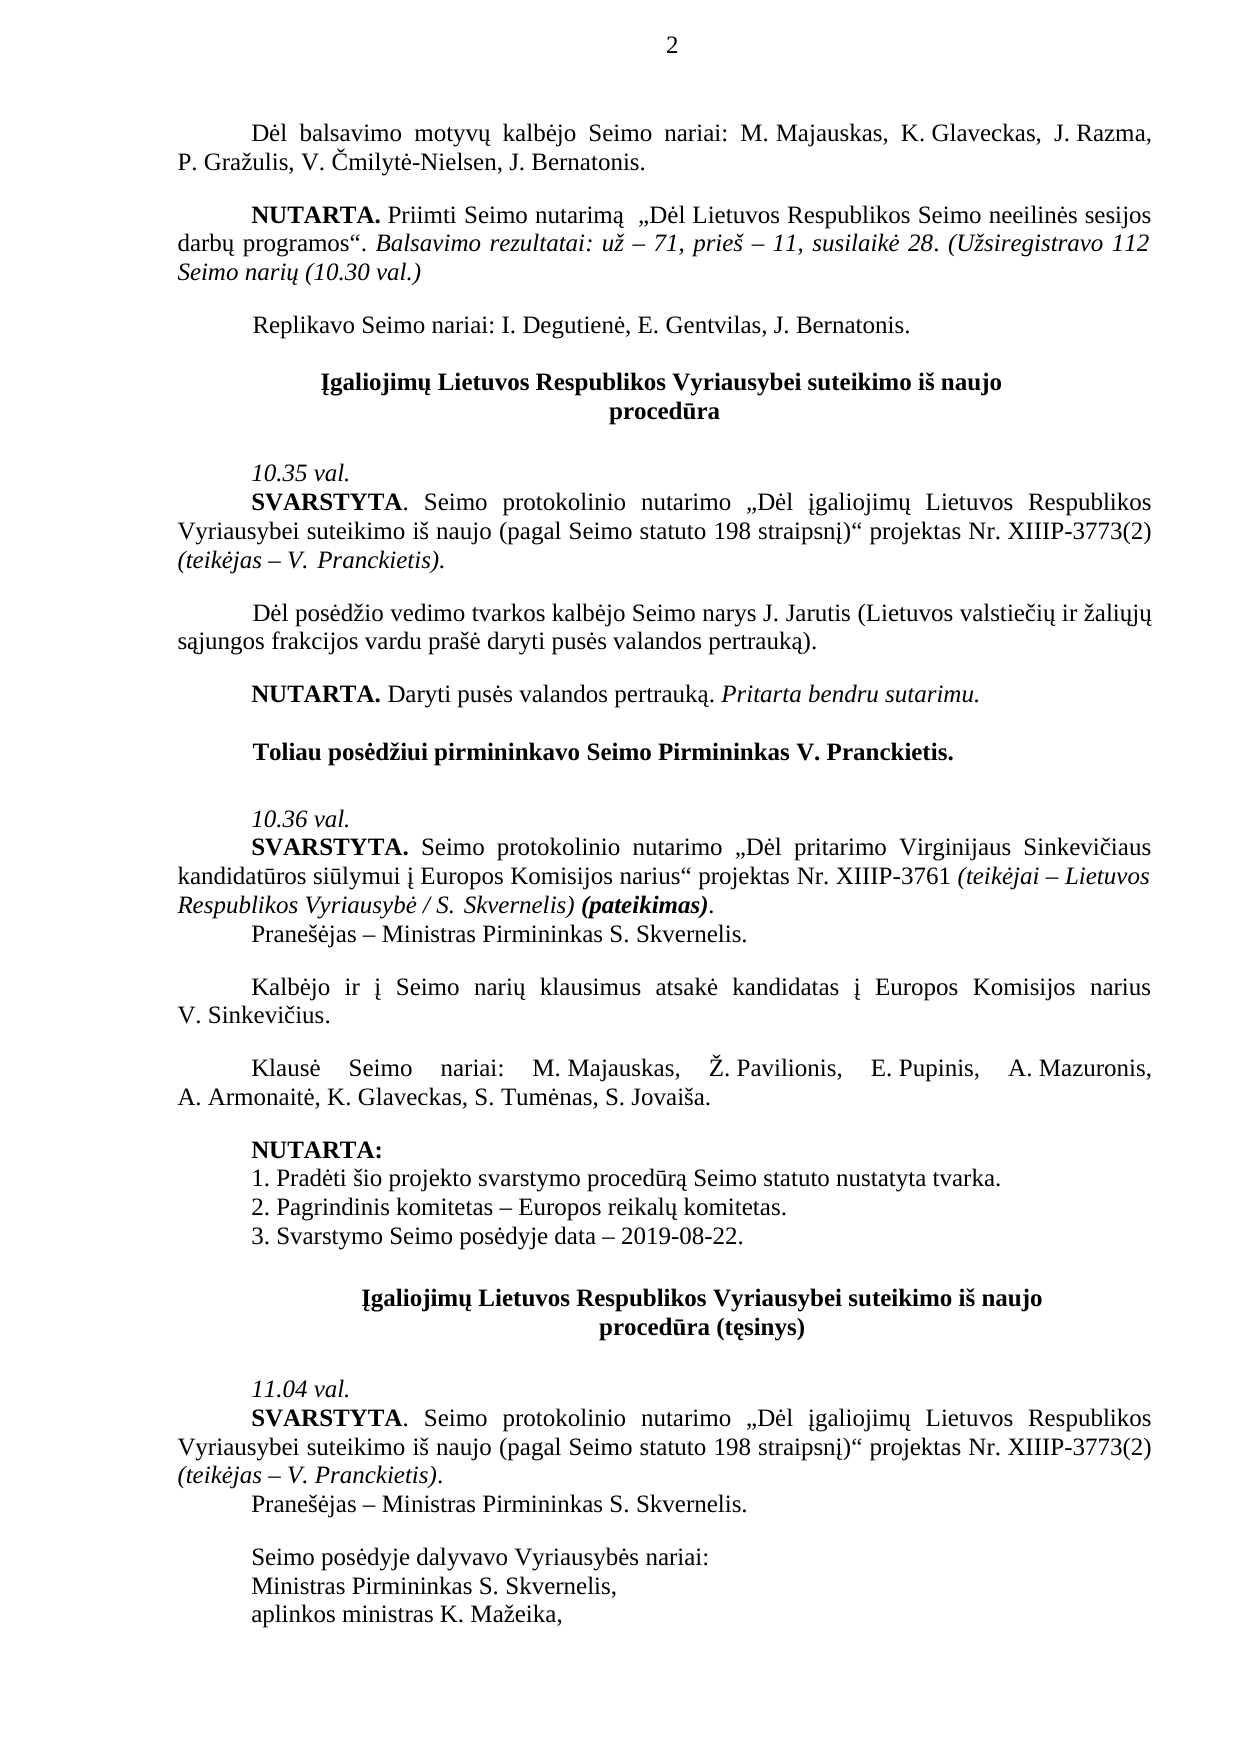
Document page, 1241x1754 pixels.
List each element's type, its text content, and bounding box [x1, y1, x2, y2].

text Pranešėjas – Ministras Pirmininkas S. Skvernelis. [177, 1489, 1152, 1518]
text Toliau posėdžiui pirmininkavo Seimo Pirmininkas V. Pranckietis. [177, 737, 1152, 765]
text 1. Pradėti šio projekto svarstymo procedūrą Seimo statuto nustatyta tvarka. [177, 1163, 1152, 1192]
text SVARSTYTA. Seimo protokolinio nutarimo „Dėl įgaliojimų Lietuvos Respublikos Vyriausybei suteikimo iš naujo (pagal Seimo statuto 198 straipsnį)“ projektas Nr. XIIIP-3773(2) (teikėjas – V. Pranckietis). [177, 1403, 1152, 1489]
text Pranešėjas – Ministras Pirmininkas S. Skvernelis. [177, 919, 1152, 947]
text Dėl balsavimo motyvų kalbėjo Seimo nariai: M. Majauskas, K. Glaveckas, J. Razma, P. Gražulis, V. Čmilytė-Nielsen, J. Bernatonis. [177, 118, 1152, 176]
text NUTARTA: [177, 1135, 1152, 1163]
text Replikavo Seimo nariai: I. Degutienė, E. Gentvilas, J. Bernatonis. [177, 310, 1152, 339]
text Įgaliojimų Lietuvos Respublikos Vyriausybei suteikimo iš naujo [177, 1283, 1152, 1312]
text procedūra (tęsinys) [177, 1312, 1152, 1341]
text 3. Svarstymo Seimo posėdyje data – 2019-08-22. [177, 1221, 1152, 1250]
text Ministras Pirmininkas S. Skvernelis, [177, 1571, 1152, 1599]
text 10.35 val. [177, 458, 1152, 487]
text aplinkos ministras K. Mažeika, [177, 1599, 1152, 1628]
text 2. Pagrindinis komitetas – Europos reikalų komitetas. [177, 1192, 1152, 1221]
text procedūra [177, 396, 1152, 425]
text SVARSTYTA. Seimo protokolinio nutarimo „Dėl įgaliojimų Lietuvos Respublikos Vyriausybei suteikimo iš naujo (pagal Seimo statuto 198 straipsnį)“ projektas Nr. XIIIP-3773(2) (teikėjas – V. Pranckietis). [177, 487, 1152, 573]
text 11.04 val. [177, 1374, 1152, 1403]
text Seimo posėdyje dalyvavo Vyriausybės nariai: [177, 1542, 1152, 1571]
text NUTARTA. Daryti pusės valandos pertrauką. Pritarta bendru sutarimu. [177, 679, 1152, 708]
text NUTARTA. Priimti Seimo nutarimą „Dėl Lietuvos Respublikos Seimo neeilinės sesijos darbų programos“. Balsavimo rezultatai: už – 71, prieš – 11, susilaikė 28. (Užsiregistravo 112 Seimo narių (10.30 val.) [177, 200, 1152, 286]
text Įgaliojimų Lietuvos Respublikos Vyriausybei suteikimo iš naujo [177, 367, 1152, 396]
text Kalbėjo ir į Seimo narių klausimus atsakė kandidatas į Europos Komisijos narius V. Sinkevičius. [177, 972, 1152, 1029]
text SVARSTYTA. Seimo protokolinio nutarimo „Dėl pritarimo Virginijaus Sinkevičiaus kandidatūros siūlymui į Europos Komisijos narius“ projektas Nr. XIIIP-3761 (teikėjai – Lietuvos Respublikos Vyriausybė / S. Skvernelis) (pateikimas). [177, 832, 1152, 919]
text 10.36 val. [177, 804, 1152, 832]
text Klausė Seimo nariai: M. Majauskas, Ž. Pavilionis, E. Pupinis, A. Mazuronis, A. Armonaitė, K. Glaveckas, S. Tumėnas, S. Jovaiša. [177, 1053, 1152, 1111]
text Dėl posėdžio vedimo tvarkos kalbėjo Seimo narys J. Jarutis (Lietuvos valstiečių ir žaliųjų sąjungos frakcijos vardu prašė daryti pusės valandos pertrauką). [177, 598, 1152, 655]
